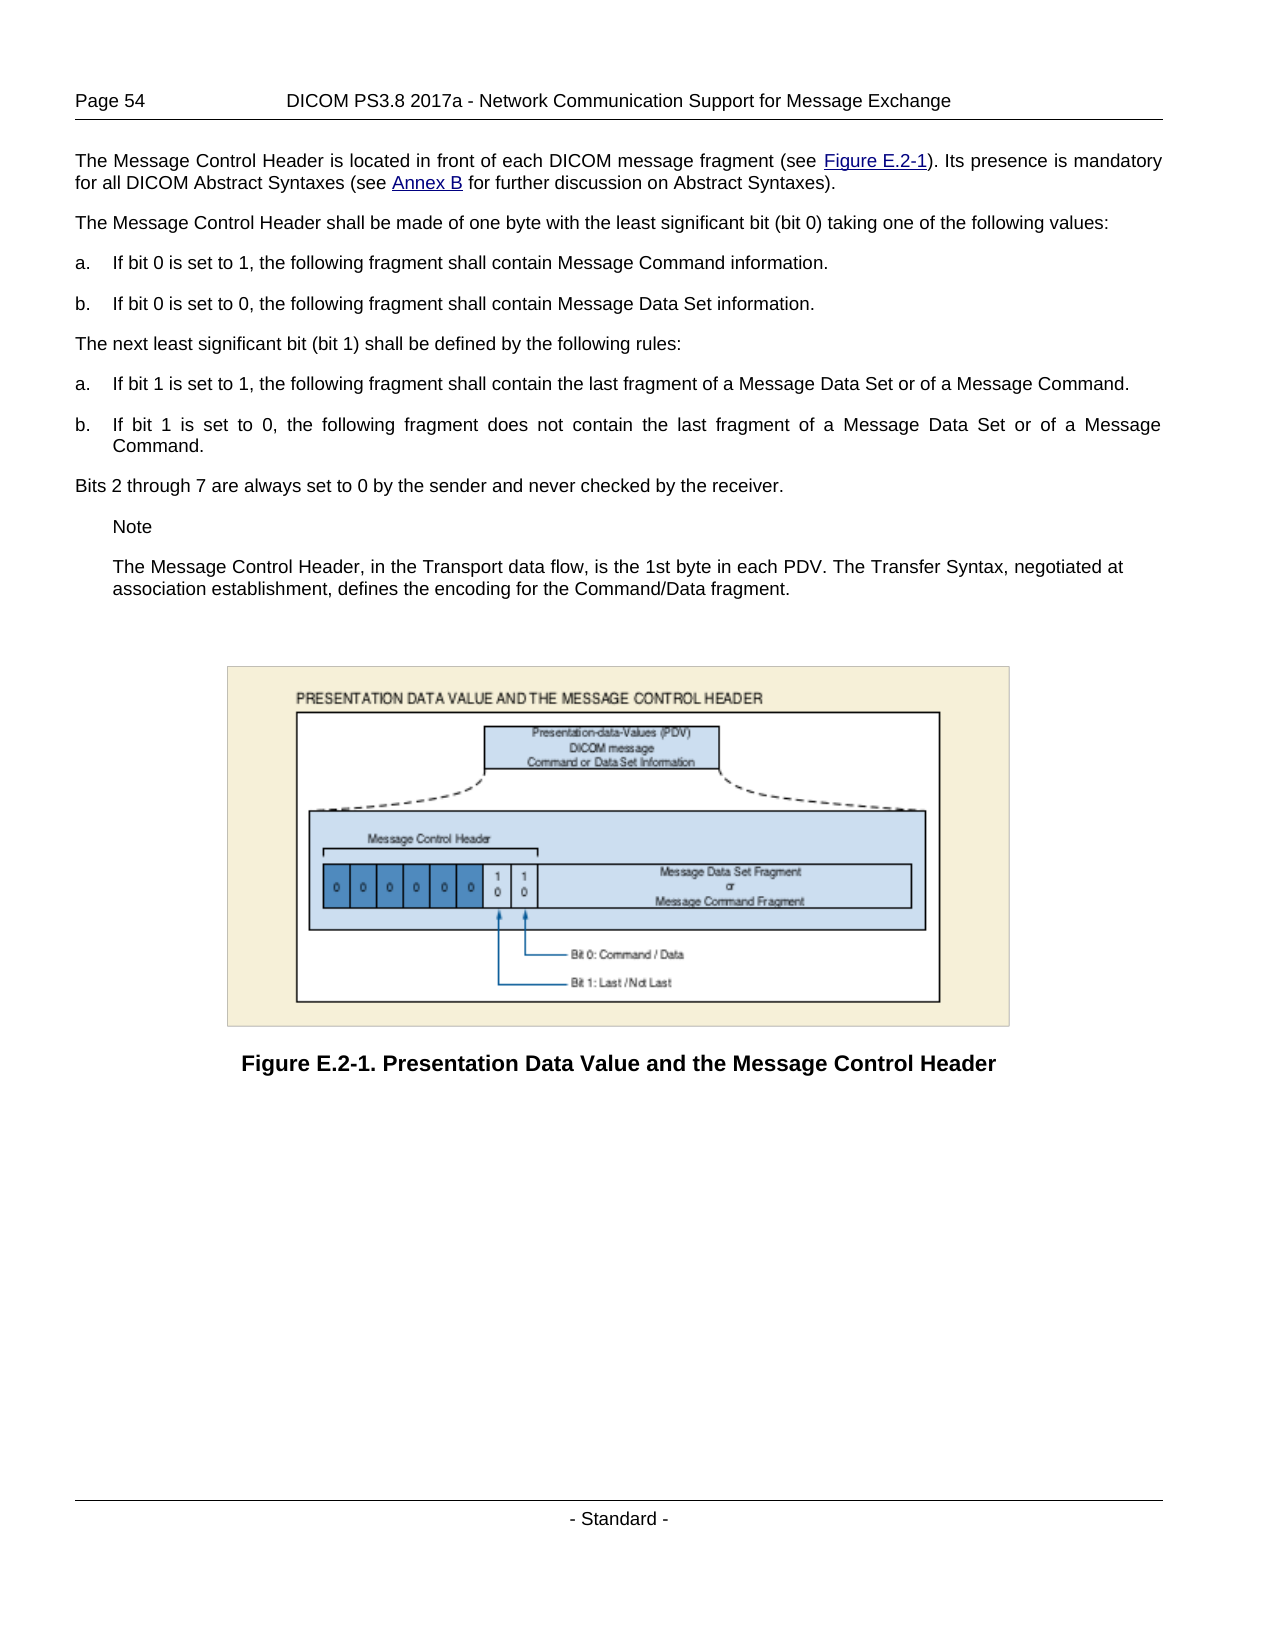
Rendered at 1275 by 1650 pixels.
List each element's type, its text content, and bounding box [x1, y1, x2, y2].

picture [226, 665, 1011, 1028]
text The Message Control Header is located in front of each DICOM message fragment (see Figure E.2-1). Its presence is mandatory for all DICOM Abstract Syntaxes (see Annex B for further discussion on Abstract Syntaxes). [75, 150, 1162, 193]
list If bit 1 is set to 1, the following fragment shall contain the last fragment of a Message Data Set or of a Message Command. [75, 373, 1162, 395]
list If bit 1 is set to 0, the following fragment does not contain the last fragment of a Message Data Set or of a Message Command. [75, 413, 1162, 457]
list If bit 0 is set to 0, the following fragment shall contain Message Data Set information. [75, 292, 1162, 314]
text The next least significant bit (bit 1) shall be defined by the following rules: [75, 333, 1162, 354]
text The Message Control Header, in the Transport data flow, is the 1st byte in each PDV. The Transfer Syntax, negotiated at association establishment, defines the encoding for the Command/Data fragment. [112, 556, 1125, 599]
text Bits 2 through 7 are always set to 0 by the sender and never checked by the receiver. [75, 475, 1162, 497]
text Note [112, 516, 1125, 537]
text The Message Control Header shall be made of one byte with the least significant bit (bit 0) taking one of the following values: [75, 212, 1162, 233]
list If bit 0 is set to 1, the following fragment shall contain Message Command information. [75, 252, 1162, 274]
text Figure E.2-1. Presentation Data Value and the Message Control Header [75, 1050, 1162, 1076]
